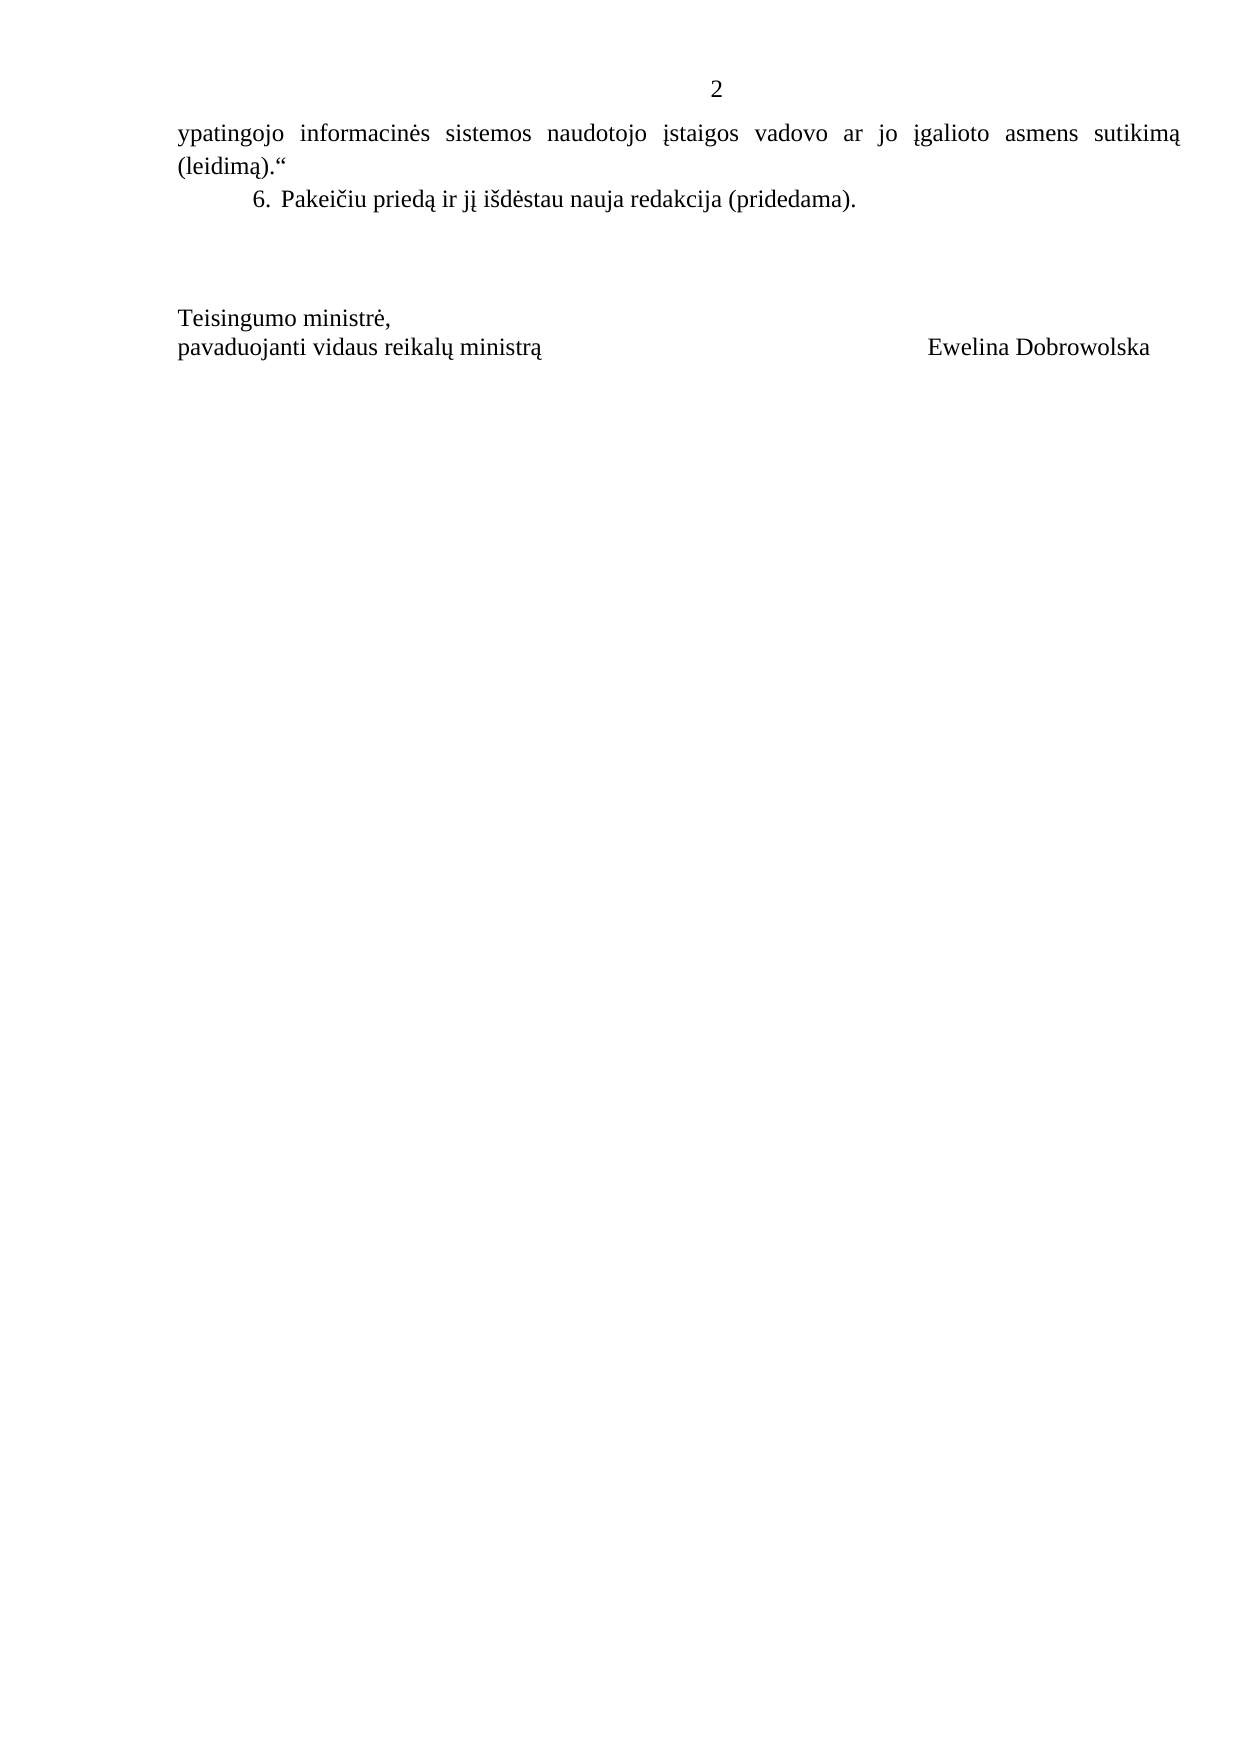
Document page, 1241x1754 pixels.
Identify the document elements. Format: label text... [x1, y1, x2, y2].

text 6. Pakeičiu priedą ir jį išdėstau nauja redakcija (pridedama). [177, 184, 1181, 213]
text Teisingumo ministrė, [177, 303, 1181, 332]
text pavaduojanti vidaus reikalų ministrą Ewelina Dobrowolska [177, 332, 1181, 361]
text ypatingojo informacinės sistemos naudotojo įstaigos vadovo ar jo įgalioto asmens sutikimą (leidimą).“ [177, 118, 1181, 180]
